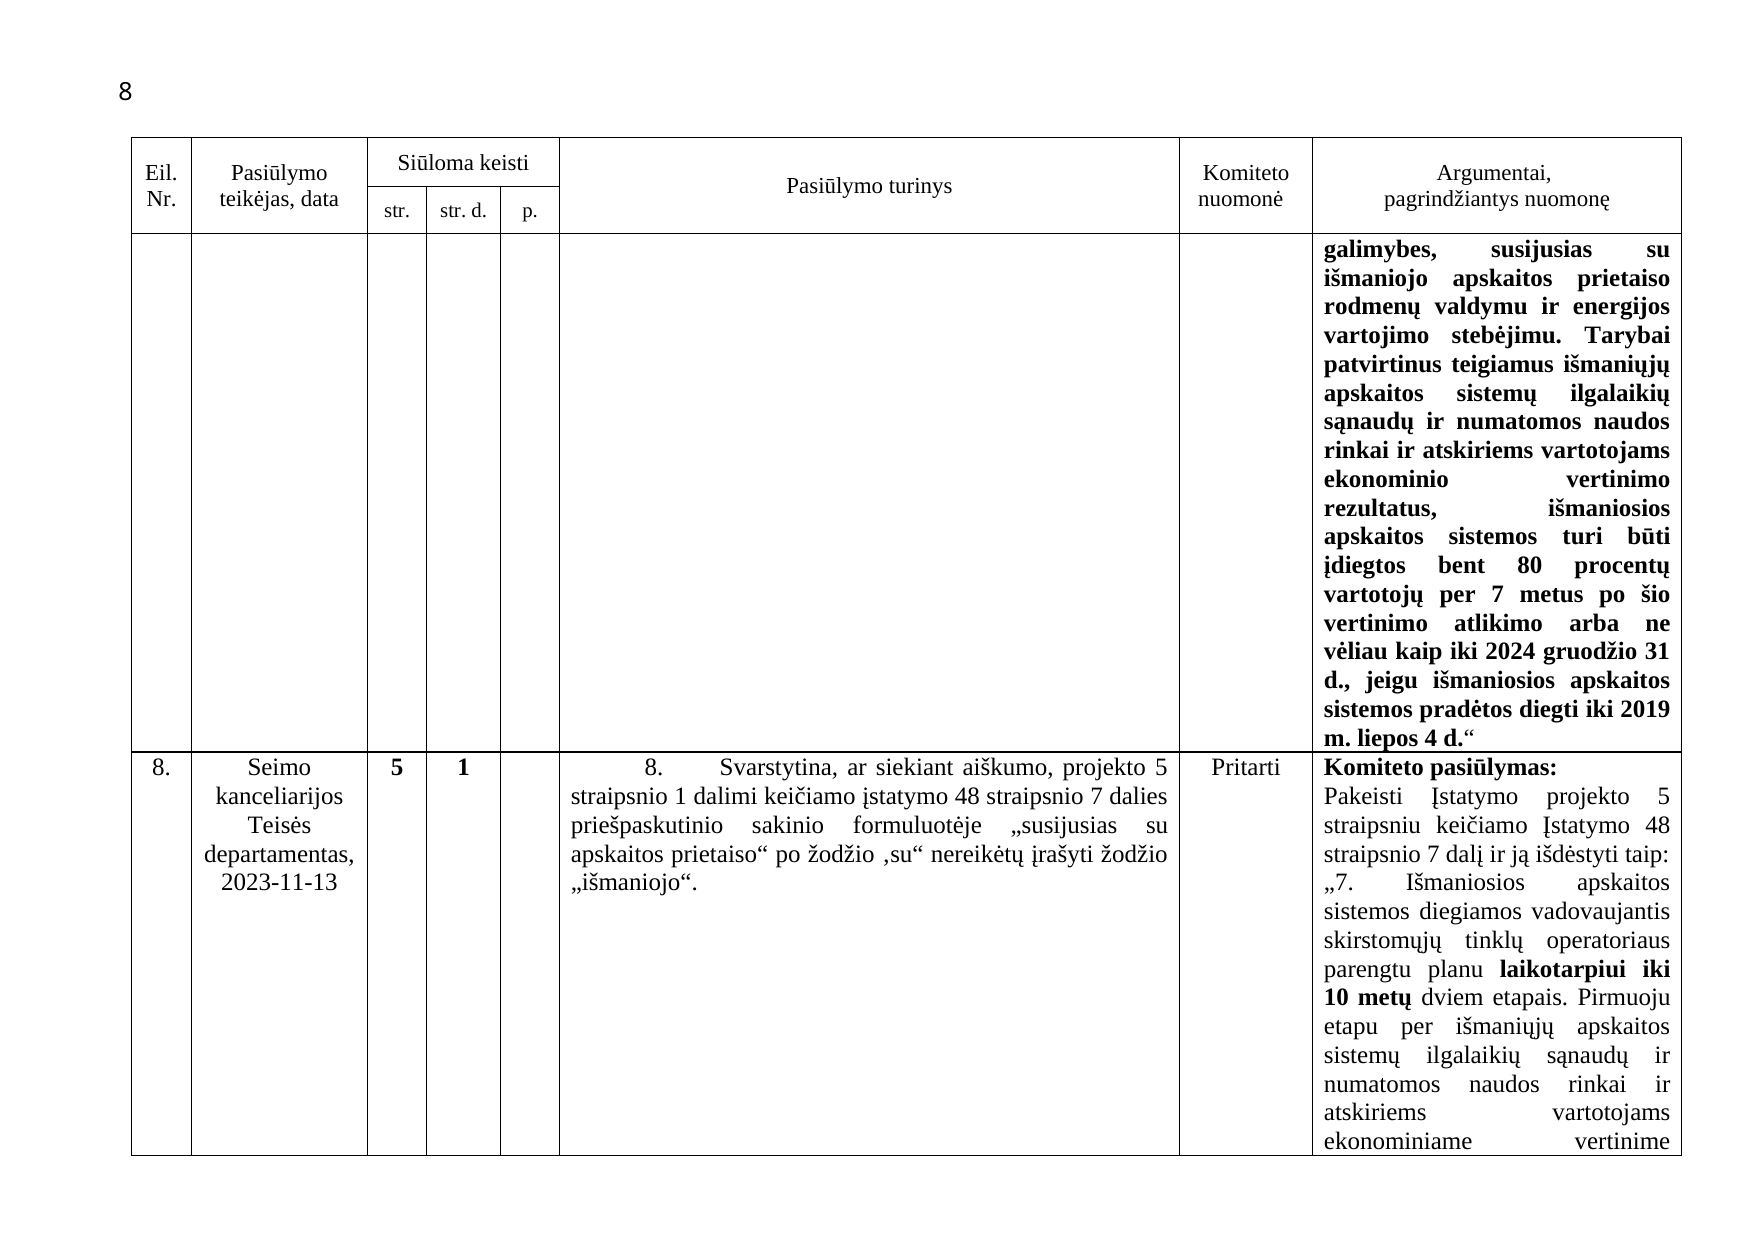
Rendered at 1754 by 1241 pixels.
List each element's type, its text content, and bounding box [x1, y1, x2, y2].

table_cell [501, 753, 559, 1155]
table_cell str. [368, 187, 426, 233]
table_header Siūloma keisti [368, 138, 559, 186]
table_header Eil. Nr. [132, 138, 191, 233]
table_cell [560, 234, 1179, 751]
table_cell 1 [427, 753, 500, 1155]
table_header Pasiūlymo turinys [560, 138, 1179, 233]
table_cell [1180, 234, 1312, 751]
table_cell Seimo kanceliarijos Teisės departamentas, 2023-11-13 [192, 753, 367, 1155]
table_cell [427, 234, 500, 751]
table_header Argumentai, pagrindžiantys nuomonę [1313, 138, 1681, 233]
table_cell [132, 234, 191, 751]
table_cell 5 [368, 753, 426, 1155]
table_cell 8. Svarstytina, ar siekiant aiškumo, projekto 5 straipsnio 1 dalimi keičiamo įstatymo 48 straipsnio 7 dalies priešpaskutinio sakinio formuluotėje „susijusias su apskaitos prietaiso“ po žodžio ‚su“ nereikėtų įrašyti žodžio „išmaniojo“. [560, 753, 1179, 1155]
table_cell p. [501, 187, 559, 233]
table_cell [501, 234, 559, 751]
table_cell [368, 234, 426, 751]
table_cell [192, 234, 367, 751]
table_header Komiteto nuomonė [1180, 138, 1312, 233]
table_cell str. d. [427, 187, 500, 233]
table_cell 8. [132, 753, 191, 1155]
table_header Pasiūlymo teikėjas, data [192, 138, 367, 233]
table_cell Komiteto pasiūlymas: Pakeisti Įstatymo projekto 5 straipsniu keičiamo Įstatymo 48 straipsnio 7 dalį ir ją išdėstyti taip: „7. Išmaniosios apskaitos sistemos diegiamos vadovaujantis skirstomųjų tinklų operatoriaus parengtu planu laikotarpiui iki 10 metų dviem etapais. Pirmuoju etapu per išmaniųjų apskaitos sistemų ilgalaikių sąnaudų ir numatomos naudos rinkai ir atskiriems vartotojams ekonominiame vertinime [1313, 753, 1681, 1155]
table_cell galimybes, susijusias su išmaniojo apskaitos prietaiso rodmenų valdymu ir energijos vartojimo stebėjimu. Tarybai patvirtinus teigiamus išmaniųjų apskaitos sistemų ilgalaikių sąnaudų ir numatomos naudos rinkai ir atskiriems vartotojams ekonominio vertinimo rezultatus, išmaniosios apskaitos sistemos turi būti įdiegtos bent 80 procentų vartotojų per 7 metus po šio vertinimo atlikimo arba ne vėliau kaip iki 2024 gruodžio 31 d., jeigu išmaniosios apskaitos sistemos pradėtos diegti iki 2019 m. liepos 4 d.“ [1313, 234, 1681, 751]
table_cell Pritarti [1180, 753, 1312, 1155]
